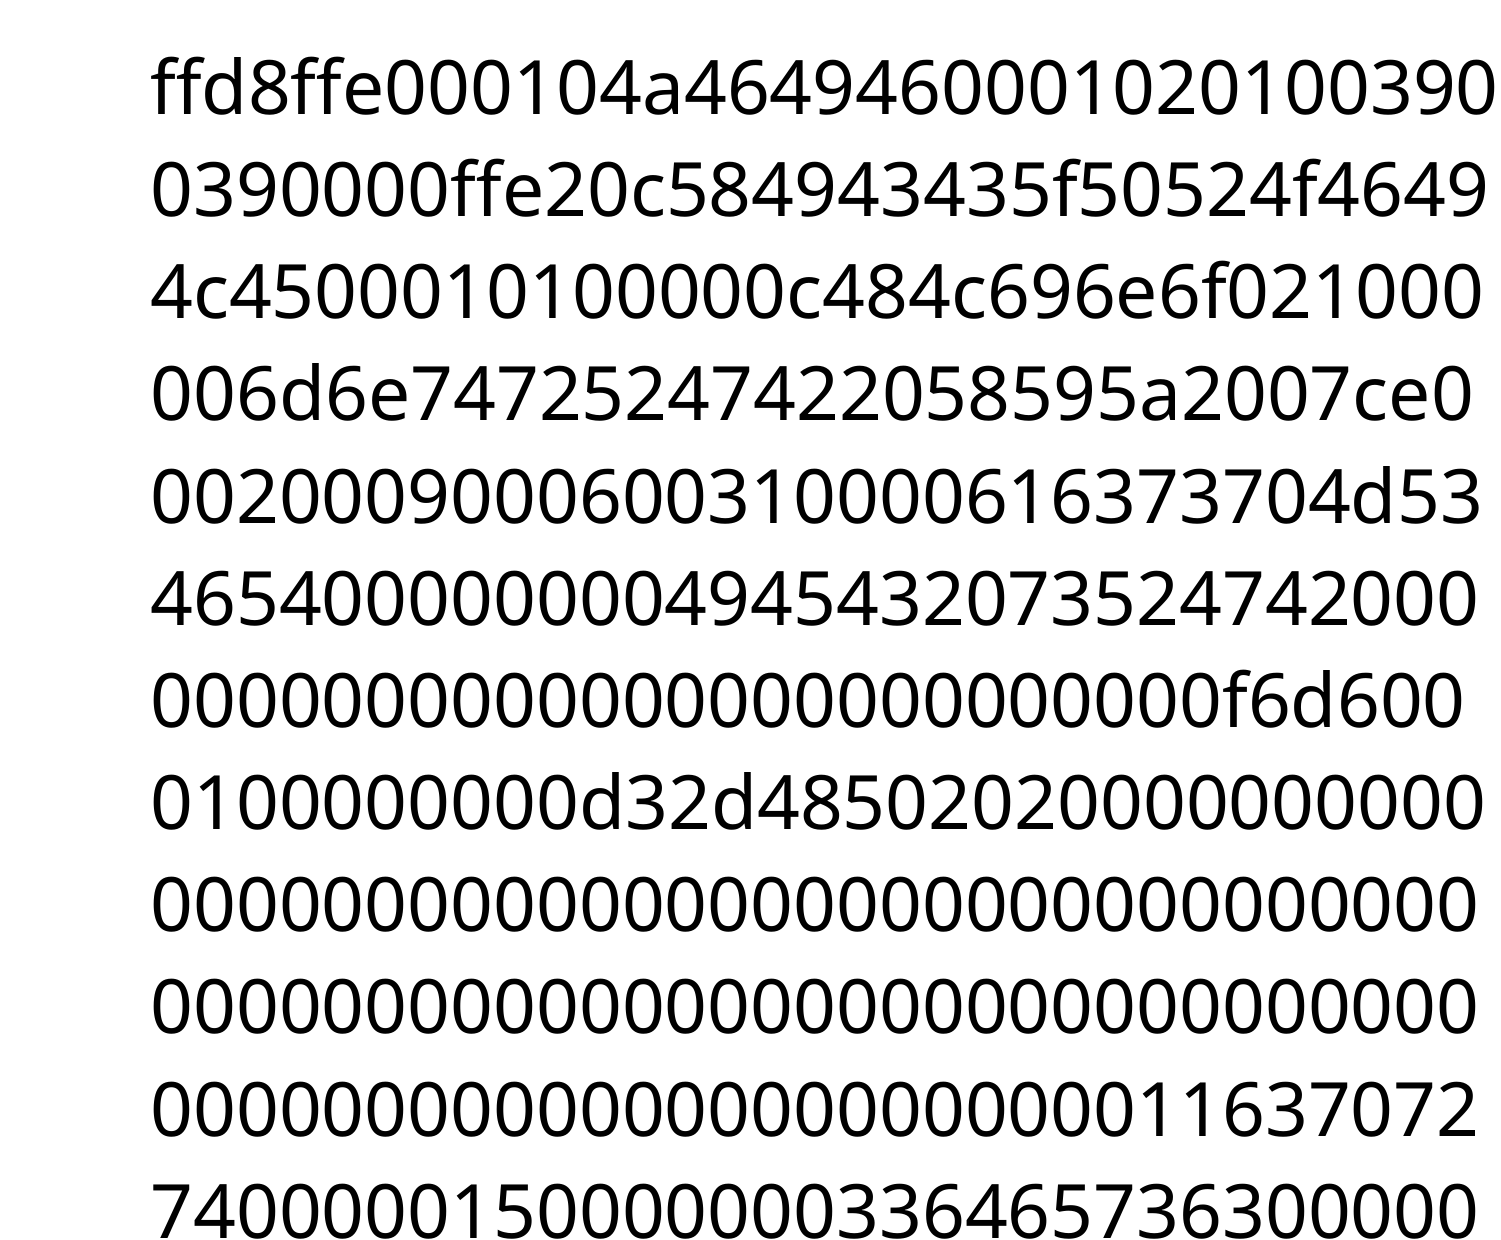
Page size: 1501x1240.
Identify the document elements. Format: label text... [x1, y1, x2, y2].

text ffd8ffe000104a46494600010201003900390000ffe20c584943435f50524f46494c4500010100000c484c696e6f021000006d6e74725247422058595a2007ce00020009000600310000616373704d5346540000000049454320735247420000000000000000000000000000f6d6000100000000d32d4850202000000000000000000000000000000000000000000000000000000000000000000000000000000000000000000000001163707274000001500000003364657363000001840000006c77747074000001f000000014626b707400000204000000147258595a00000218000000146758595a0000022c000000146258595a0000024000000014646d6e640000025400000070646d6464000002c400000088767565640000034c0000008676696577000003d4000000246c756d69000003f8000000146d6561730000040c0000002474656368000004300000000c725452430000043c0000080c675452430000043c0000080c625452430000043c0000080c7465787400000000436f70797269676874202863292031393938204865776c6574742d5061636b61726420436f6d70616e790000646573630000000000000012735247422049454336313936362d322e31000000000000000000000012735247422049454336313936362d322e31000000000000000000000000000000000000000000000000000000 [150, 0, 1501, 1240]
